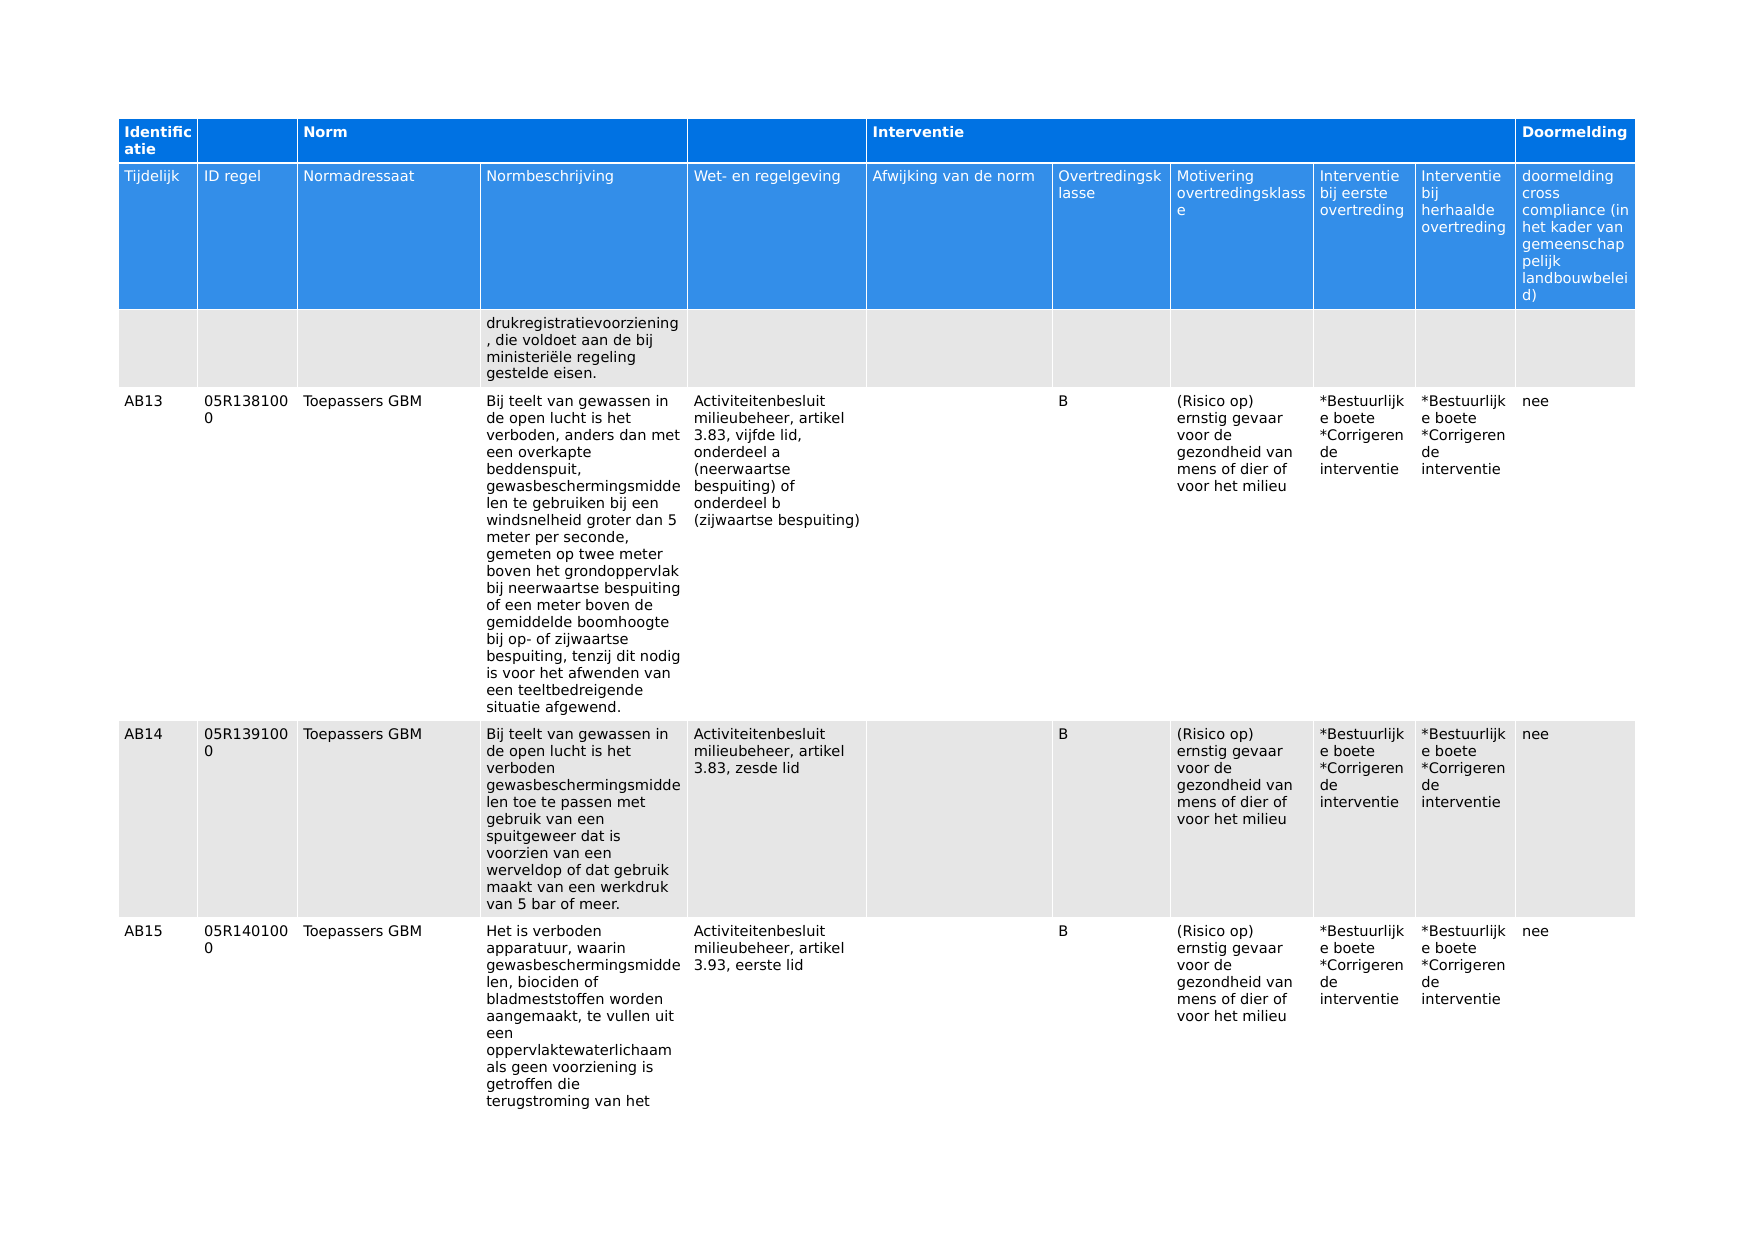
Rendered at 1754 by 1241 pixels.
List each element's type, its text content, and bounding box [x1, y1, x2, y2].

table_cell Toepassers GBM [298, 918, 480, 1114]
table_cell (Risico op) ernstig gevaar voor de gezondheid van mens of dier of voor het milieu [1171, 721, 1313, 917]
table_cell (Risico op) ernstig gevaar voor de gezondheid van mens of dier of voor het milieu [1171, 388, 1313, 720]
table_cell *Bestuurlijke boete *Corrigerende interventie [1314, 918, 1415, 1114]
table_header Norm [298, 119, 687, 162]
table_cell doormelding cross compliance (in het kader van gemeenschappelijk landbouwbeleid) [1516, 164, 1635, 309]
table_cell [867, 388, 1052, 720]
table_cell [1314, 310, 1415, 387]
table_cell *Bestuurlijke boete *Corrigerende interventie [1416, 388, 1515, 720]
table_cell nee [1516, 388, 1635, 720]
table_cell [1053, 310, 1170, 387]
table_cell [1171, 310, 1313, 387]
table_cell B [1053, 918, 1170, 1114]
table_cell *Bestuurlijke boete *Corrigerende interventie [1314, 721, 1415, 917]
table_cell Normadressaat [298, 164, 480, 309]
table_cell 05R1391000 [198, 721, 297, 917]
table_cell [1516, 310, 1635, 387]
table_cell Overtredingsklasse [1053, 164, 1170, 309]
table_cell AB15 [119, 918, 197, 1114]
table_cell B [1053, 721, 1170, 917]
table_cell AB14 [119, 721, 197, 917]
table_cell Bij teelt van gewassen in de open lucht is het verboden, anders dan met een overkapte beddenspuit, gewasbeschermingsmiddelen te gebruiken bij een windsnelheid groter dan 5 meter per seconde, gemeten op twee meter boven het grondoppervlak bij neerwaartse bespuiting of een meter boven de gemiddelde boomhoogte bij op- of zijwaartse bespuiting, tenzij dit nodig is voor het afwenden van een teeltbedreigende situatie afgewend. [481, 388, 687, 720]
table_cell [867, 721, 1052, 917]
table_cell Activiteitenbesluit milieubeheer, artikel 3.83, zesde lid [688, 721, 866, 917]
table_cell nee [1516, 918, 1635, 1114]
table_header Interventie [867, 119, 1515, 162]
table_cell ID regel [198, 164, 297, 309]
table_cell Interventie bij herhaalde overtreding [1416, 164, 1515, 309]
table_cell Bij teelt van gewassen in de open lucht is het verboden gewasbeschermingsmiddelen toe te passen met gebruik van een spuitgeweer dat is voorzien van een werveldop of dat gebruik maakt van een werkdruk van 5 bar of meer. [481, 721, 687, 917]
table_cell B [1053, 388, 1170, 720]
table_cell Activiteitenbesluit milieubeheer, artikel 3.83, vijfde lid, onderdeel a (neerwaartse bespuiting) of onderdeel b (zijwaartse bespuiting) [688, 388, 866, 720]
table_cell [1416, 310, 1515, 387]
table_cell Normbeschrijving [481, 164, 687, 309]
table_cell *Bestuurlijke boete *Corrigerende interventie [1416, 918, 1515, 1114]
table_cell Toepassers GBM [298, 388, 480, 720]
table_header [198, 119, 297, 162]
table_cell Tijdelijk [119, 164, 197, 309]
table_cell (Risico op) ernstig gevaar voor de gezondheid van mens of dier of voor het milieu [1171, 918, 1313, 1114]
table_cell Afwijking van de norm [867, 164, 1052, 309]
table_header [688, 119, 866, 162]
table_cell drukregistratievoorziening, die voldoet aan de bij ministeriële regeling gestelde eisen. [481, 310, 687, 387]
table_cell nee [1516, 721, 1635, 917]
table_cell *Bestuurlijke boete *Corrigerende interventie [1314, 388, 1415, 720]
table_cell [119, 310, 197, 387]
table_cell [688, 310, 866, 387]
table_header Doormelding [1516, 119, 1635, 162]
table_header Identificatie [119, 119, 197, 162]
table_cell [867, 918, 1052, 1114]
table_cell Interventie bij eerste overtreding [1314, 164, 1415, 309]
table_cell [867, 310, 1052, 387]
table_cell Motivering overtredingsklasse [1171, 164, 1313, 309]
table_cell Activiteitenbesluit milieubeheer, artikel 3.93, eerste lid [688, 918, 866, 1114]
table_cell Wet- en regelgeving [688, 164, 866, 309]
table_cell 05R1381000 [198, 388, 297, 720]
table_cell Het is verboden apparatuur, waarin gewasbeschermingsmiddelen, biociden of bladmeststoffen worden aangemaakt, te vullen uit een oppervlaktewaterlichaam als geen voorziening is getroffen die terugstroming van het [481, 918, 687, 1114]
table_cell *Bestuurlijke boete *Corrigerende interventie [1416, 721, 1515, 917]
table_cell [198, 310, 297, 387]
table_cell AB13 [119, 388, 197, 720]
table_cell Toepassers GBM [298, 721, 480, 917]
table_cell [298, 310, 480, 387]
table_cell 05R1401000 [198, 918, 297, 1114]
